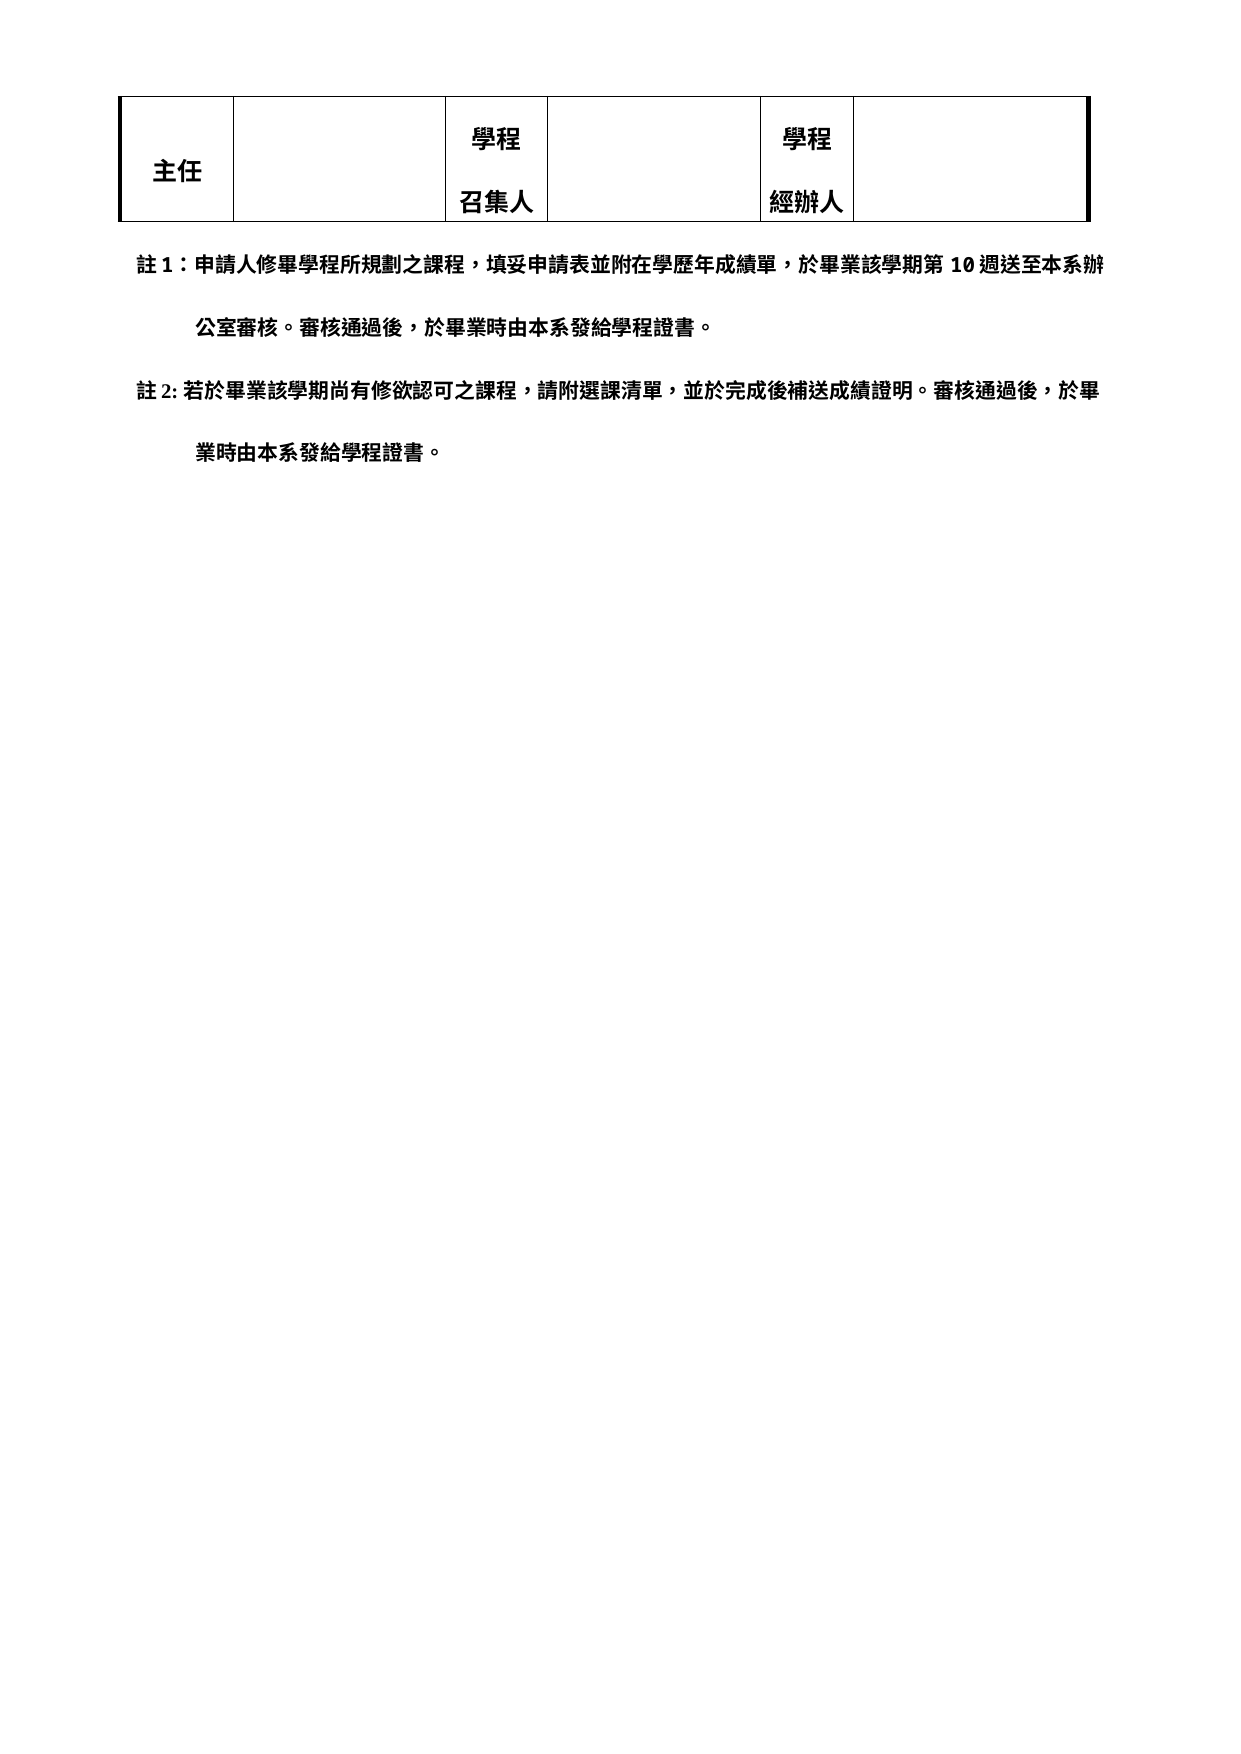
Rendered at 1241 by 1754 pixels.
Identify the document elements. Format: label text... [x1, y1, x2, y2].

text 註1：申請人修畢學程所規劃之課程，填妥申請表並附在學歷年成績單，於畢業該學期第10週送至本系辦公室審核。審核通過後，於畢業時由本系發給學程證書。 [136, 222, 1104, 347]
table_cell [854, 97, 1086, 221]
table_cell [234, 97, 445, 221]
table_cell 主任 [122, 97, 233, 221]
table_cell 學程 經辦人 [761, 97, 853, 221]
table_cell 學程 召集人 [446, 97, 547, 221]
table_cell [548, 97, 760, 221]
text 註2: 若於畢業該學期尚有修欲認可之課程，請附選課清單，並於完成後補送成績證明。審核通過後，於畢業時由本系發給學程證書。 [136, 347, 1104, 472]
